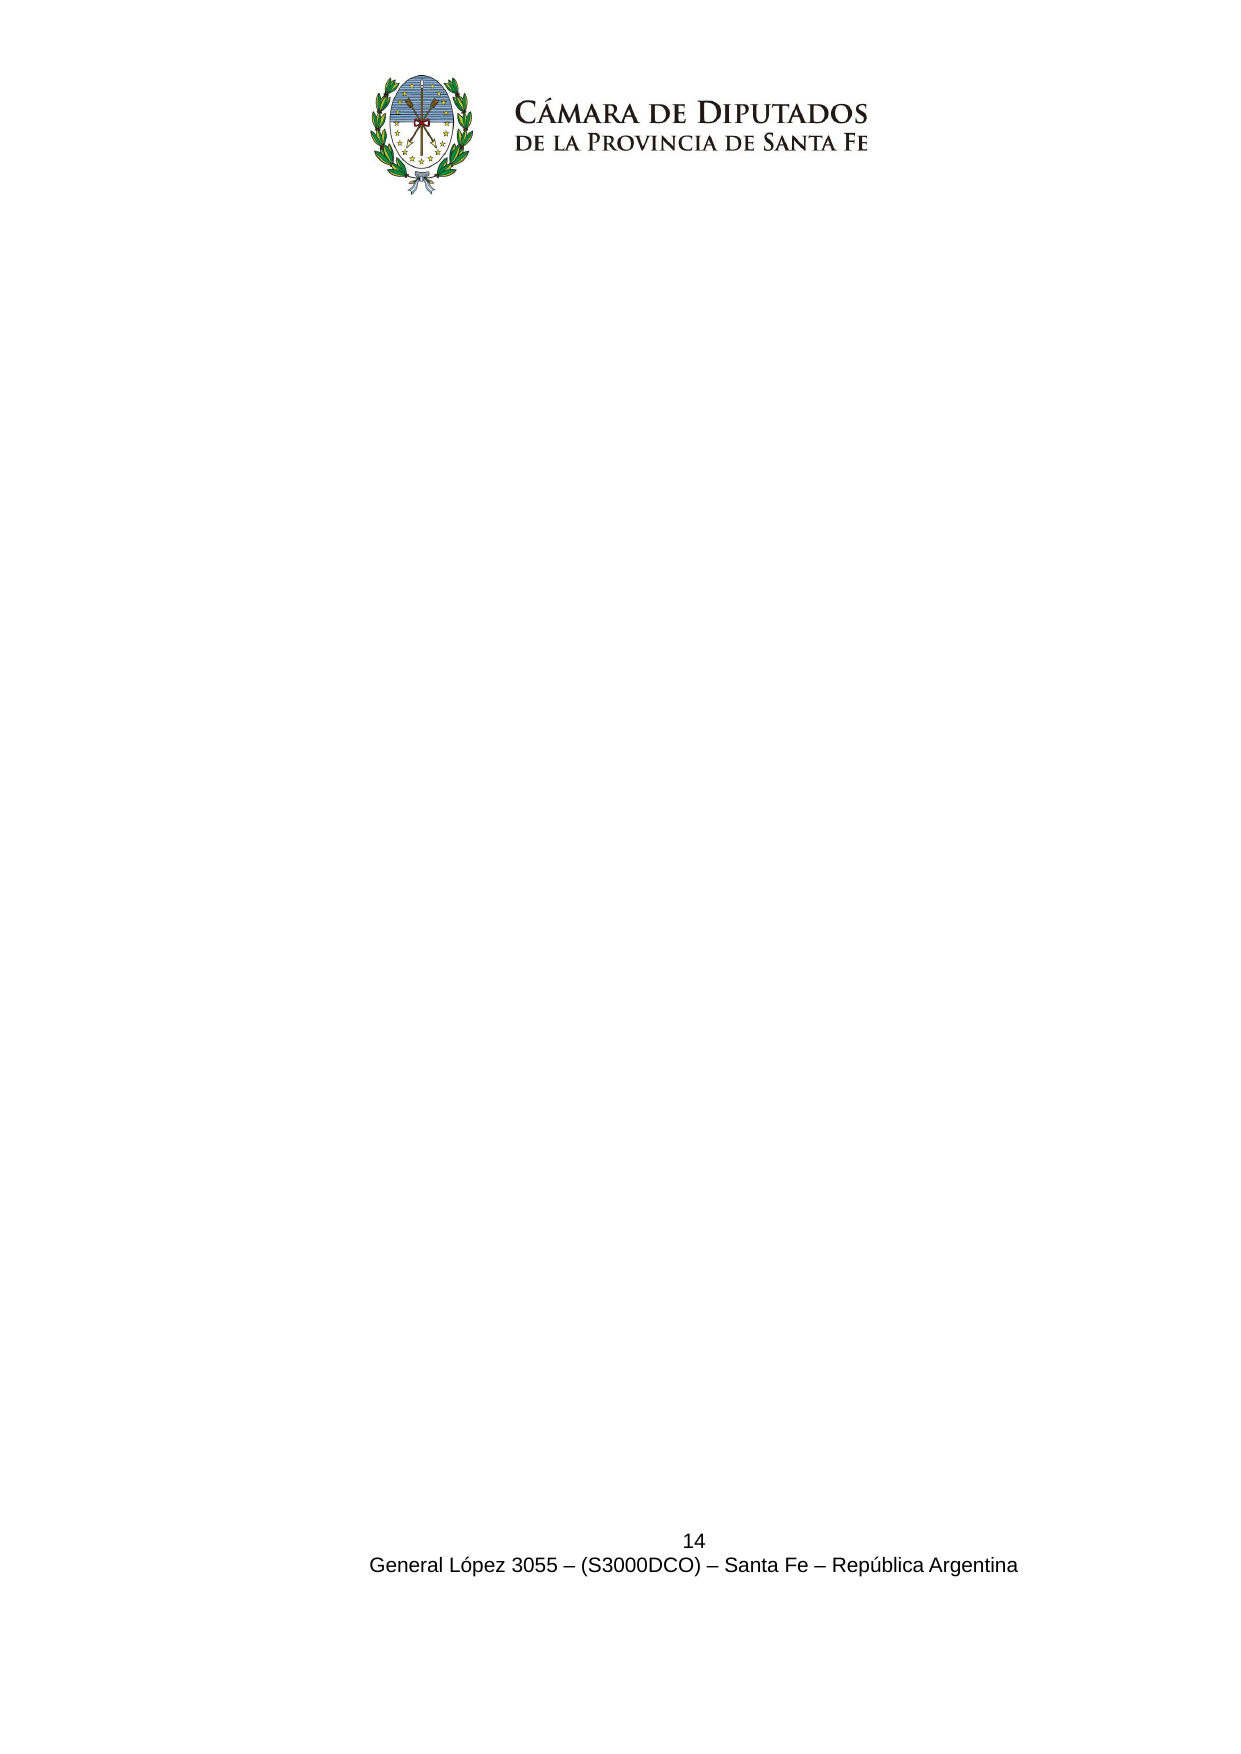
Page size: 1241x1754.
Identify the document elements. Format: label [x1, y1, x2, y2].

picture [370, 75, 868, 199]
